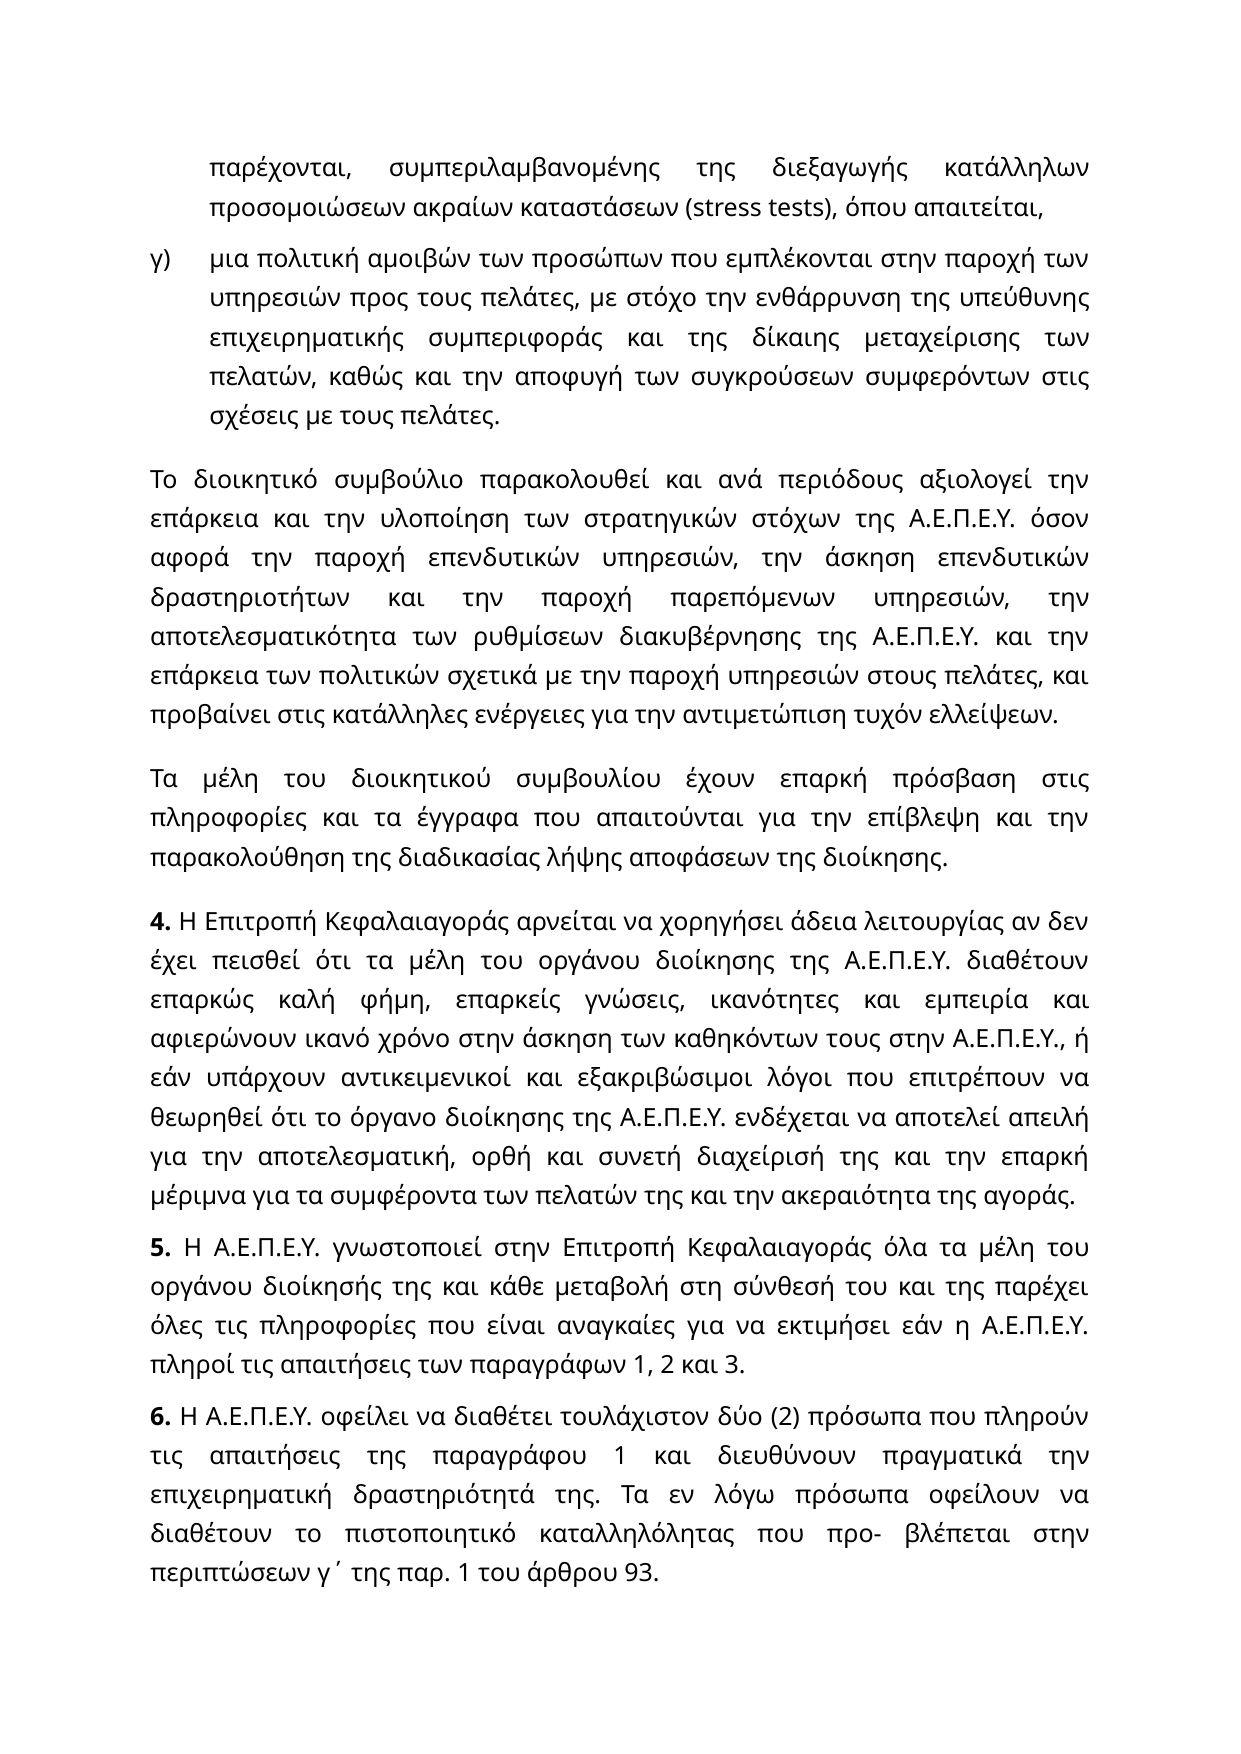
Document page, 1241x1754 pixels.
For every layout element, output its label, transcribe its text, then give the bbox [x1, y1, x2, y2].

text 4. Η Επιτροπή Κεφαλαιαγοράς αρνείται να χορηγήσει άδεια λειτουργίας αν δεν έχει πεισθεί ότι τα μέλη του οργάνου διοίκησης της Α.Ε.Π.Ε.Υ. διαθέτουν επαρκώς καλή φήμη, επαρκείς γνώσεις, ικανότητες και εμπειρία και αφιερώνουν ικανό χρόνο στην άσκηση των καθηκόντων τους στην Α.Ε.Π.Ε.Υ., ή εάν υπάρχουν αντικειμενικοί και εξακριβώσιμοι λόγοι που επιτρέπουν να θεωρηθεί ότι το όργανο διοίκησης της Α.Ε.Π.Ε.Υ. ενδέχεται να αποτελεί απειλή για την αποτελεσματική, ορθή και συνετή διαχείρισή της και την επαρκή μέριμνα για τα συμφέροντα των πελατών της και την ακεραιότητα της αγοράς. [150, 903, 1090, 1212]
text 6. Η Α.Ε.Π.Ε.Υ. οφείλει να διαθέτει τουλάχιστον δύο (2) πρόσωπα που πληρούν τις απαιτήσεις της παραγράφου 1 και διευθύνουν πραγματικά την επιχειρηματική δραστηριότητά της. Τα εν λόγω πρόσωπα οφείλουν να διαθέτουν το πιστοποιητικό καταλληλόλητας που προ- βλέπεται στην περιπτώσεων γ΄ της παρ. 1 του άρθρου 93. [150, 1398, 1090, 1589]
list παρέχονται, συμπεριλαμβανομένης της διεξαγωγής κατάλληλων προσομοιώσεων ακραίων καταστάσεων (stress tests), όπου απαιτείται, [150, 150, 1090, 223]
text 5. Η Α.Ε.Π.Ε.Υ. γνωστοποιεί στην Επιτροπή Κεφαλαιαγοράς όλα τα μέλη του οργάνου διοίκησής της και κάθε μεταβολή στη σύνθεσή του και της παρέχει όλες τις πληροφορίες που είναι αναγκαίες για να εκτιμήσει εάν η Α.Ε.Π.Ε.Υ. πληροί τις απαιτήσεις των παραγράφων 1, 2 και 3. [150, 1229, 1090, 1381]
text Το διοικητικό συμβούλιο παρακολουθεί και ανά περιόδους αξιολογεί την επάρκεια και την υλοποίηση των στρατηγικών στόχων της Α.Ε.Π.Ε.Υ. όσον αφορά την παροχή επενδυτικών υπηρεσιών, την άσκηση επενδυτικών δραστηριοτήτων και την παροχή παρεπόμενων υπηρεσιών, την αποτελεσματικότητα των ρυθμίσεων διακυβέρνησης της Α.Ε.Π.Ε.Υ. και την επάρκεια των πολιτικών σχετικά με την παροχή υπηρεσιών στους πελάτες, και προβαίνει στις κατάλληλες ενέργειες για την αντιμετώπιση τυχόν ελλείψεων. [150, 462, 1090, 731]
text Τα μέλη του διοικητικού συμβουλίου έχουν επαρκή πρόσβαση στις πληροφορίες και τα έγγραφα που απαιτούνται για την επίβλεψη και την παρακολούθηση της διαδικασίας λήψης αποφάσεων της διοίκησης. [150, 761, 1090, 873]
list γ) μια πολιτική αμοιβών των προσώπων που εμπλέκονται στην παροχή των υπηρεσιών προς τους πελάτες, με στόχο την ενθάρρυνση της υπεύθυνης επιχειρηματικής συμπεριφοράς και της δίκαιης μεταχείρισης των πελατών, καθώς και την αποφυγή των συγκρούσεων συμφερόντων στις σχέσεις με τους πελάτες. [150, 241, 1090, 432]
